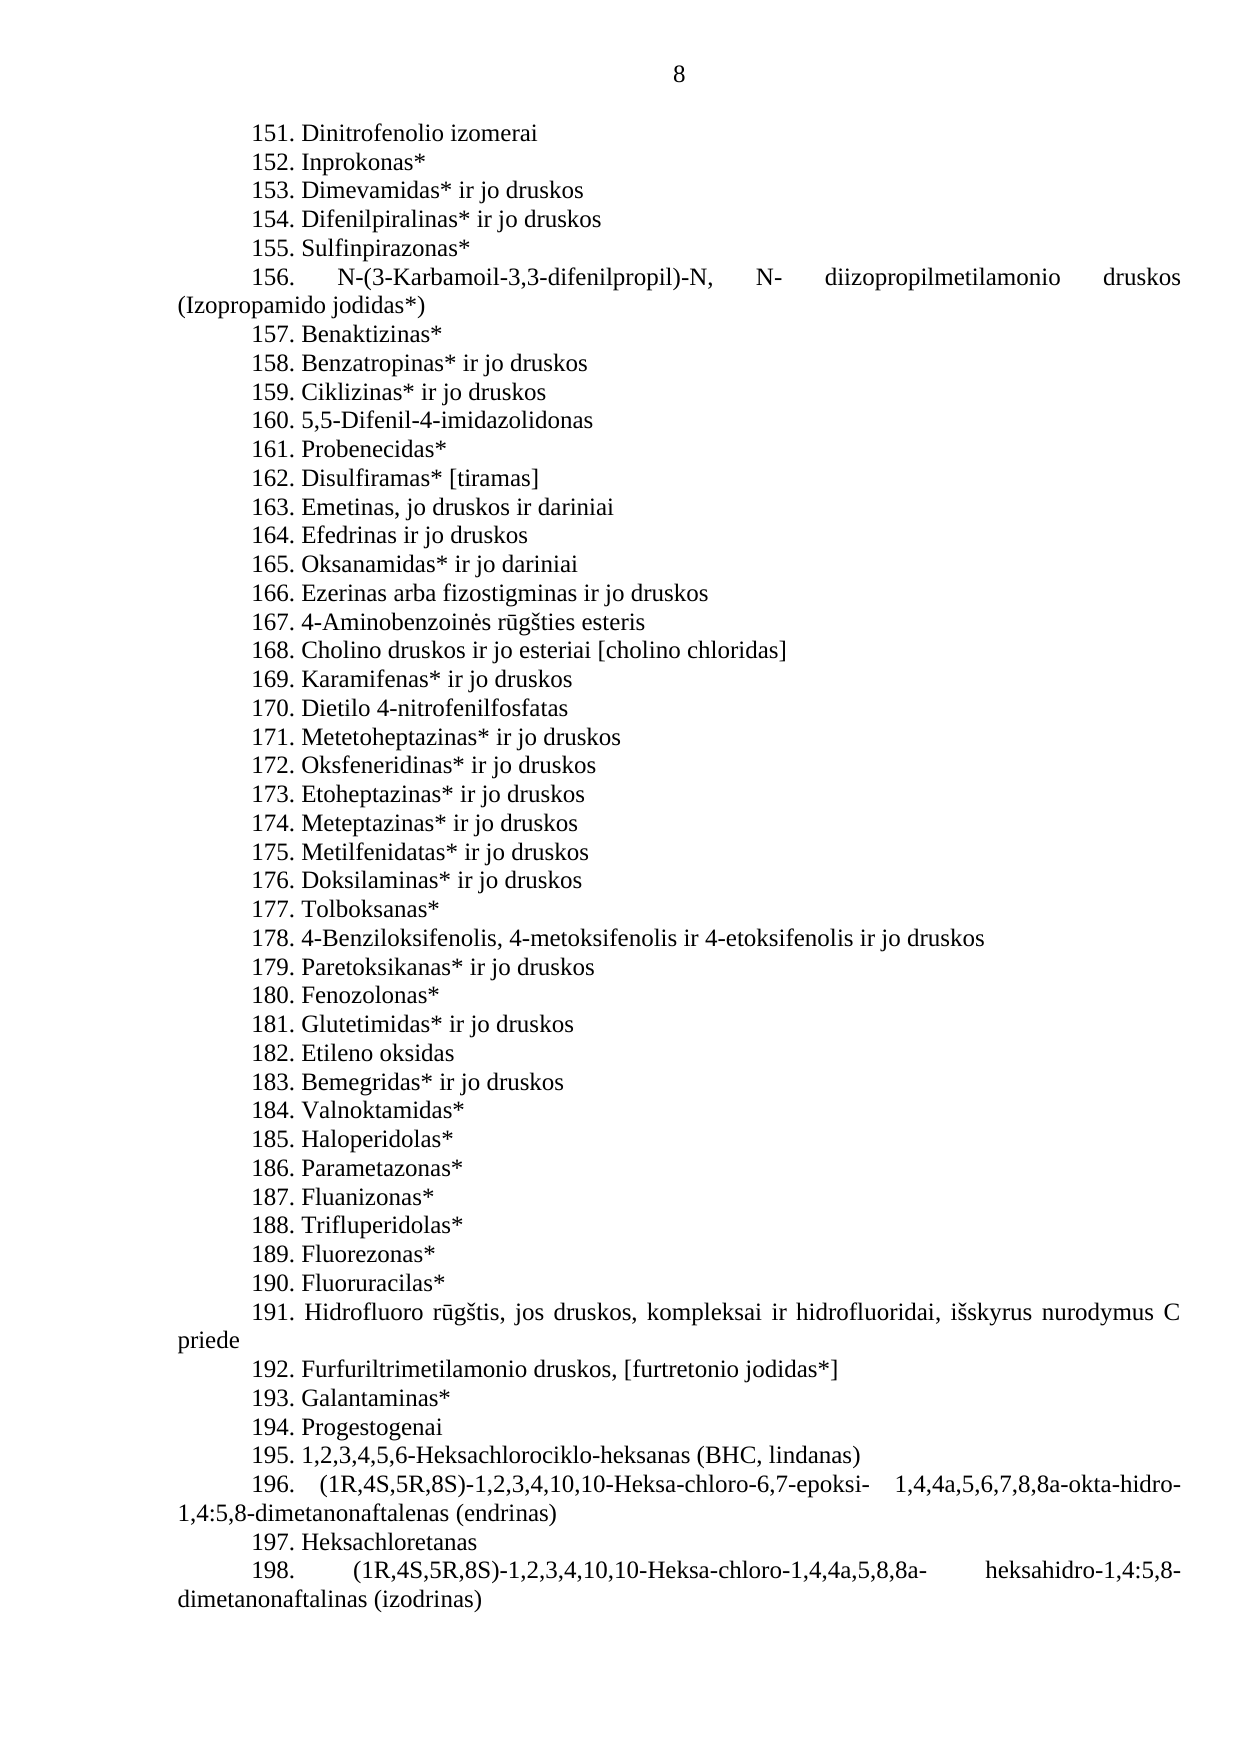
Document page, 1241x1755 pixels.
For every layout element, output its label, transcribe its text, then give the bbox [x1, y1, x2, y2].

text 181. Glutetimidas* ir jo druskos [177, 1009, 1181, 1038]
text 180. Fenozolonas* [177, 981, 1181, 1009]
text 155. Sulfinpirazonas* [177, 233, 1181, 262]
text 192. Furfuriltrimetilamonio druskos, [furtretonio jodidas*] [177, 1354, 1181, 1383]
text 185. Haloperidolas* [177, 1124, 1181, 1153]
text 170. Dietilo 4-nitrofenilfosfatas [177, 693, 1181, 722]
text 198. (1R,4S,5R,8S)-1,2,3,4,10,10-Heksa-chloro-1,4,4a,5,8,8a- heksahidro-1,4:5,8-dimetanonaftalinas (izodrinas) [177, 1556, 1181, 1613]
text 163. Emetinas, jo druskos ir dariniai [177, 492, 1181, 521]
text 190. Fluoruracilas* [177, 1268, 1181, 1297]
text 191. Hidrofluoro rūgštis, jos druskos, kompleksai ir hidrofluoridai, išskyrus nurodymus C priede [177, 1297, 1181, 1354]
text 168. Cholino druskos ir jo esteriai [cholino chloridas] [177, 636, 1181, 664]
text 166. Ezerinas arba fizostigminas ir jo druskos [177, 578, 1181, 607]
text 195. 1,2,3,4,5,6-Heksachlorociklo-heksanas (BHC, lindanas) [177, 1441, 1181, 1469]
text 165. Oksanamidas* ir jo dariniai [177, 549, 1181, 578]
text 179. Paretoksikanas* ir jo druskos [177, 952, 1181, 981]
text 158. Benzatropinas* ir jo druskos [177, 348, 1181, 377]
text 162. Disulfiramas* [tiramas] [177, 463, 1181, 492]
text 160. 5,5-Difenil-4-imidazolidonas [177, 406, 1181, 434]
text 153. Dimevamidas* ir jo druskos [177, 176, 1181, 204]
text 169. Karamifenas* ir jo druskos [177, 664, 1181, 693]
text 197. Heksachloretanas [177, 1527, 1181, 1556]
text 187. Fluanizonas* [177, 1182, 1181, 1211]
text 176. Doksilaminas* ir jo druskos [177, 866, 1181, 894]
text 178. 4-Benziloksifenolis, 4-metoksifenolis ir 4-etoksifenolis ir jo druskos [177, 923, 1181, 952]
text 186. Parametazonas* [177, 1153, 1181, 1182]
text 164. Efedrinas ir jo druskos [177, 521, 1181, 549]
text 157. Benaktizinas* [177, 319, 1181, 348]
text 177. Tolboksanas* [177, 894, 1181, 923]
text 151. Dinitrofenolio izomerai [177, 118, 1181, 147]
text 156. N-(3-Karbamoil-3,3-difenilpropil)-N, N- diizopropilmetilamonio druskos (Izopropamido jodidas*) [177, 262, 1181, 319]
text 167. 4-Aminobenzoinės rūgšties esteris [177, 607, 1181, 636]
text 171. Metetoheptazinas* ir jo druskos [177, 722, 1181, 751]
text 194. Progestogenai [177, 1412, 1181, 1441]
text 196. (1R,4S,5R,8S)-1,2,3,4,10,10-Heksa-chloro-6,7-epoksi- 1,4,4a,5,6,7,8,8a-okta-hidro-1,4:5,8-dimetanonaftalenas (endrinas) [177, 1469, 1181, 1527]
text 161. Probenecidas* [177, 434, 1181, 463]
text 173. Etoheptazinas* ir jo druskos [177, 779, 1181, 808]
text 159. Ciklizinas* ir jo druskos [177, 377, 1181, 406]
text 152. Inprokonas* [177, 147, 1181, 176]
text 172. Oksfeneridinas* ir jo druskos [177, 751, 1181, 779]
text 189. Fluorezonas* [177, 1239, 1181, 1268]
text 183. Bemegridas* ir jo druskos [177, 1067, 1181, 1096]
text 174. Meteptazinas* ir jo druskos [177, 808, 1181, 837]
text 184. Valnoktamidas* [177, 1096, 1181, 1124]
text 182. Etileno oksidas [177, 1038, 1181, 1067]
text 154. Difenilpiralinas* ir jo druskos [177, 204, 1181, 233]
text 193. Galantaminas* [177, 1383, 1181, 1412]
text 175. Metilfenidatas* ir jo druskos [177, 837, 1181, 866]
text 188. Trifluperidolas* [177, 1211, 1181, 1239]
